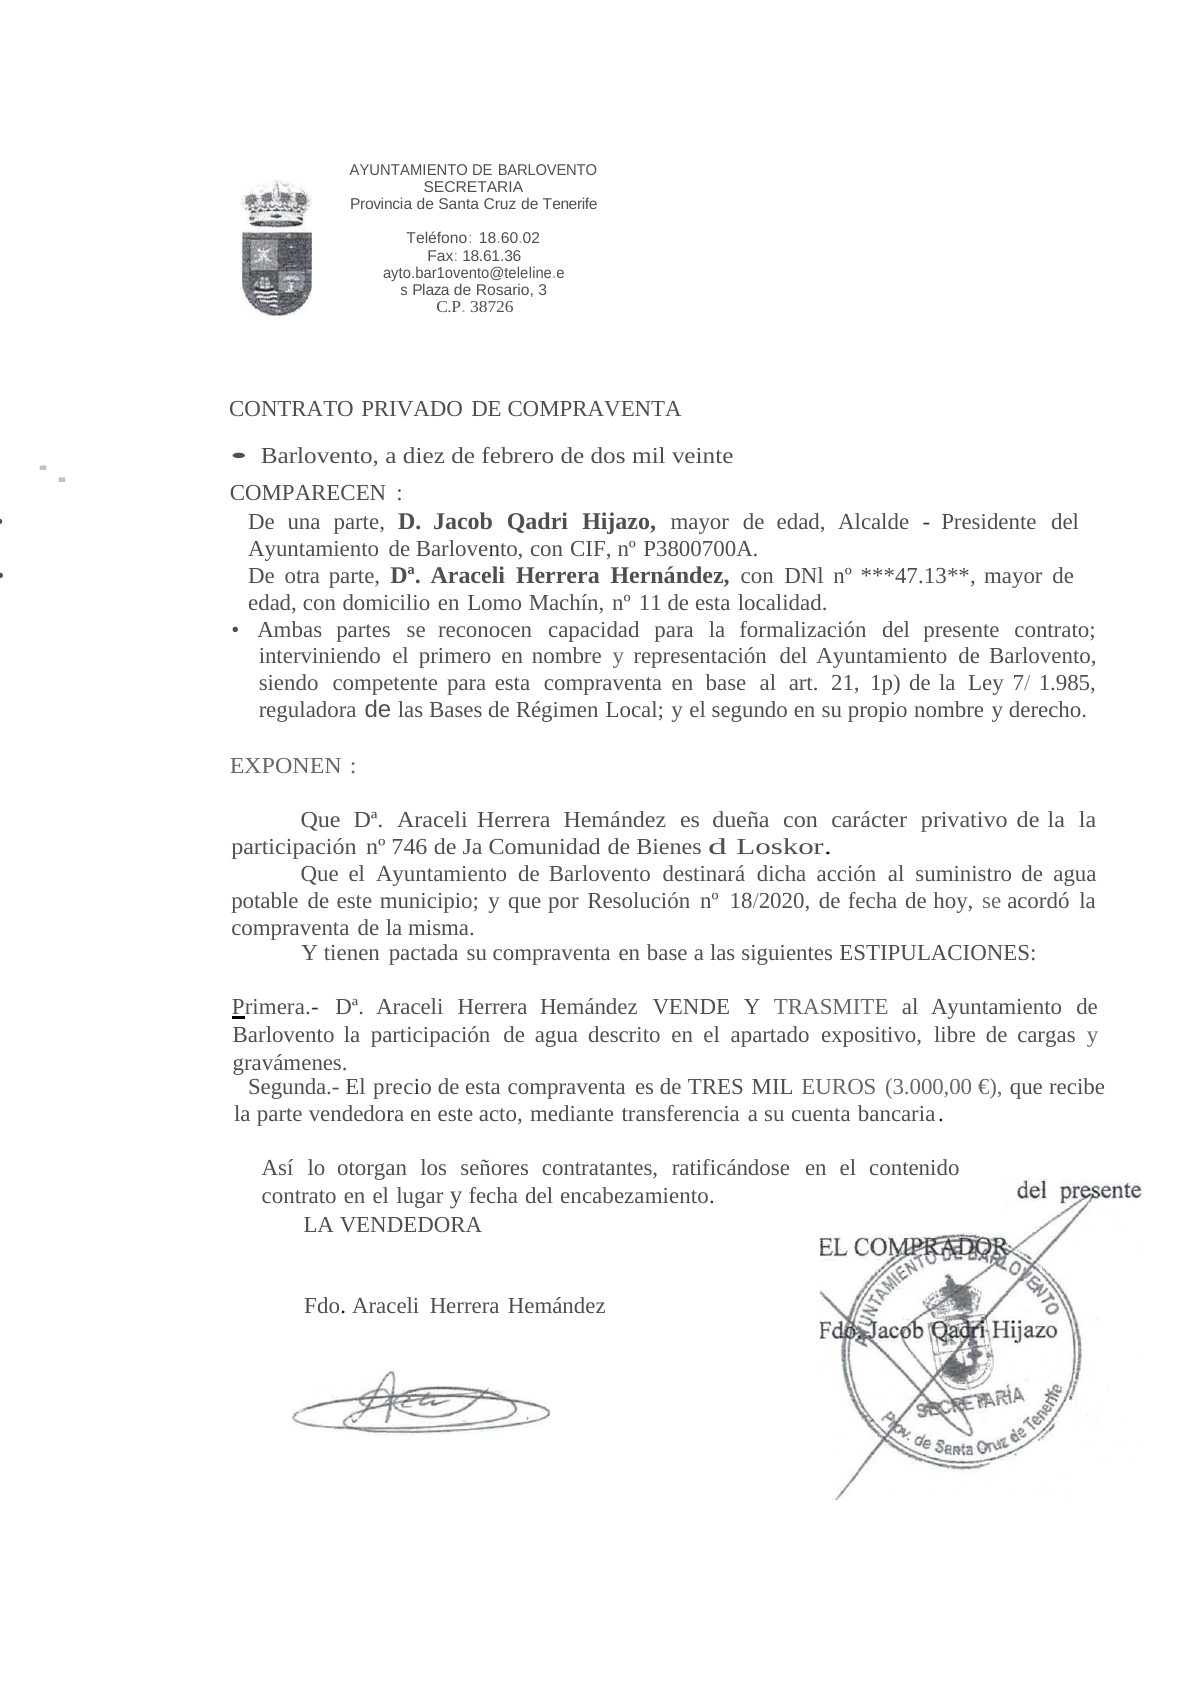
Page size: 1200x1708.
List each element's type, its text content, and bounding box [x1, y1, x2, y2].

text Fax: 18.61.36 [348, 247, 601, 264]
picture [291, 1371, 551, 1436]
text Provincia de Santa Cruz de Tenerife [348, 196, 600, 213]
picture [240, 180, 312, 316]
list De una parte, D. Jacob Qadri Hijazo, mayor de edad, Alcalde - Presidente del Ayuntamiento de Barlovento, con CIF, nº P3800700A. [0, 507, 1094, 561]
text Primera.- Dª. Araceli Herrera Hemández VENDE Y TRASMITE al Ayuntamiento de Barlovento la participación de agua descrito en el apartado expositivo, libre de cargas y gravámenes. [232, 993, 1098, 1075]
list De otra parte, Dª. Araceli Herrera Hernández, con DNl nº ***47.13**, mayor de edad, con domicilio en Lomo Machín, nº 11 de esta localidad. [0, 561, 1094, 615]
text ayto.bar1ovento@teleline.es Plaza de Rosario, 3 [380, 265, 567, 299]
text la parte vendedora en este acto, mediante transferencia a su cuenta bancaria. [234, 1100, 1154, 1126]
text Teléfono: 18.60.02 [347, 230, 598, 247]
text LA VENDEDORA [303, 1211, 819, 1237]
text COMPARECEN : [229, 479, 1154, 506]
text C.P. 38726 [436, 299, 1154, 316]
text Que el Ayuntamiento de Barlovento destinará dicha acción al suministro de agua potable de este municipio; y que por Resolución nº 18/2020, de fecha de hoy, se acordó la compraventa de la misma. [231, 860, 1097, 940]
text Fdo. Araceli Herrera Hemández [304, 1292, 819, 1318]
picture [819, 1178, 1143, 1500]
text EXPONEN : [229, 752, 1154, 778]
text Que Dª. Araceli Herrera Hemández es dueña con carácter privativo de la la participación nº 746 de Ja Comunidad de Bienes d Loskor. [231, 806, 1097, 859]
text [1143, 1211, 1154, 1237]
text Y tienen pactada su compraventa en base a las siguientes ESTIPULACIONES: [232, 940, 1154, 965]
text CONTRATO PRIVADO DE COMPRAVENTA [229, 399, 1154, 420]
text .. • Barlovento, a diez de febrero de dos mil veinte [33, 420, 1154, 474]
list Ambas partes se reconocen capacidad para la formalización del presente contrato; interviniendo el primero en nombre y representación del Ayuntamiento de Barlovento, siendo competente para esta compraventa en base al art. 21, 1p) de la Ley 7/ 1.985, reguladora de las Bases de Régimen Local; y el segundo en su propio nombre y derecho. [231, 616, 1096, 723]
list Así lo otorgan los señores contratantes, ratificándose en el contenido contrato en el lugar y fecha del encabezamiento. [234, 1153, 965, 1209]
text AYUNTAMIENTO DE BARLOVENTO SECRETARIA [348, 162, 598, 196]
text Segunda.- El precio de esta compraventa es de TRES MIL EUROS (3.000,00 €), que recibe [23, 1077, 1154, 1099]
